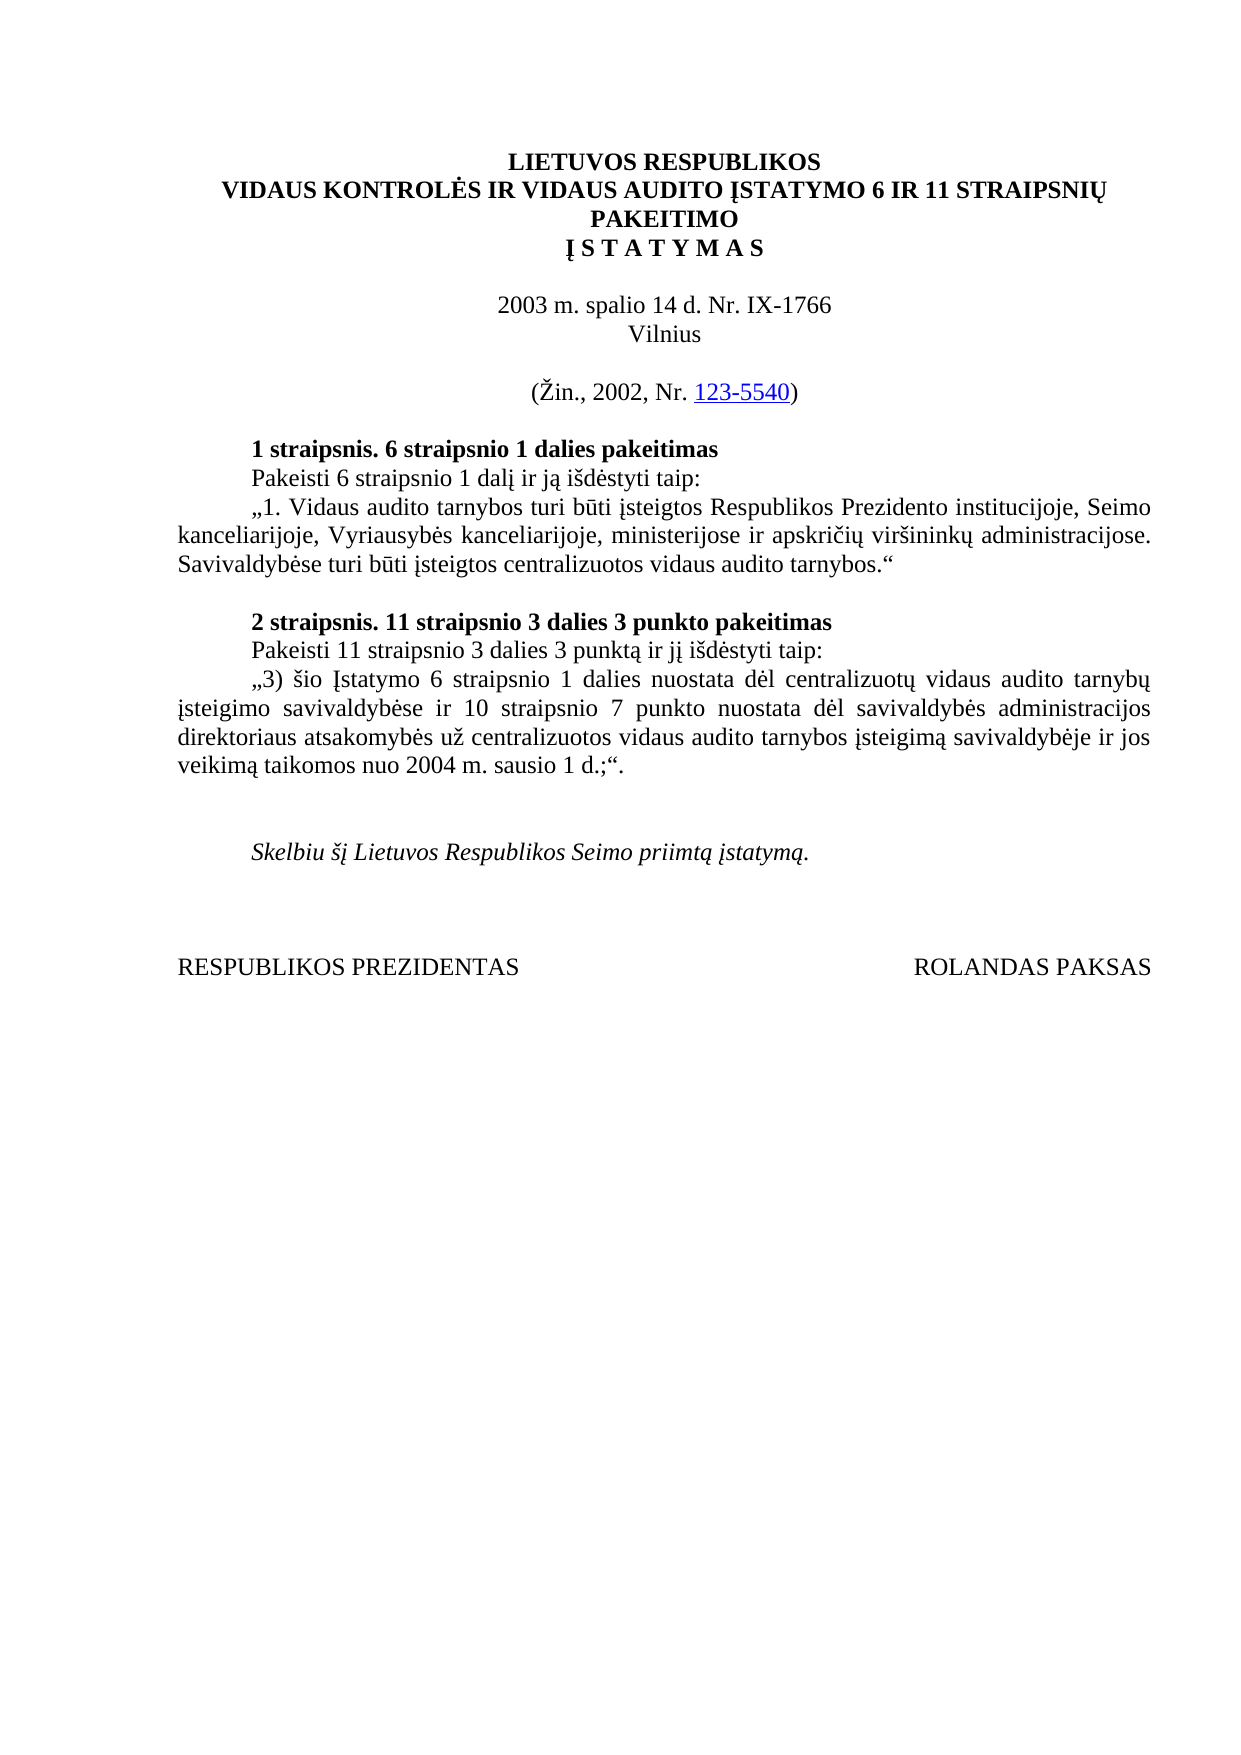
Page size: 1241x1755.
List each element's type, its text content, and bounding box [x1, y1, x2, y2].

text RESPUBLIKOS PREZIDENTAS ROLANDAS PAKSAS [177, 952, 1152, 981]
text Į S T A T Y M A S [177, 233, 1152, 262]
text 1 straipsnis. 6 straipsnio 1 dalies pakeitimas [177, 434, 1152, 463]
text Skelbiu šį Lietuvos Respublikos Seimo priimtą įstatymą. [177, 837, 1152, 866]
text 2003 m. spalio 14 d. Nr. IX-1766 [177, 291, 1152, 319]
text LIETUVOS RESPUBLIKOS [177, 147, 1152, 176]
text VIDAUS KONTROLĖS IR VIDAUS AUDITO ĮSTATYMO 6 IR 11 STRAIPSNIŲ PAKEITIMO [177, 176, 1152, 233]
text Vilnius [177, 319, 1152, 348]
text Pakeisti 11 straipsnio 3 dalies 3 punktą ir jį išdėstyti taip: [177, 636, 1152, 664]
text 2 straipsnis. 11 straipsnio 3 dalies 3 punkto pakeitimas [177, 607, 1152, 636]
text „1. Vidaus audito tarnybos turi būti įsteigtos Respublikos Prezidento institucijoje, Seimo kanceliarijoje, Vyriausybės kanceliarijoje, ministerijose ir apskričių viršininkų administracijose. Savivaldybėse turi būti įsteigtos centralizuotos vidaus audito tarnybos.“ [177, 492, 1152, 578]
text Pakeisti 6 straipsnio 1 dalį ir ją išdėstyti taip: [177, 463, 1152, 492]
text (Žin., 2002, Nr. 123-5540) [177, 377, 1152, 406]
text „3) šio Įstatymo 6 straipsnio 1 dalies nuostata dėl centralizuotų vidaus audito tarnybų įsteigimo savivaldybėse ir 10 straipsnio 7 punkto nuostata dėl savivaldybės administracijos direktoriaus atsakomybės už centralizuotos vidaus audito tarnybos įsteigimą savivaldybėje ir jos veikimą taikomos nuo 2004 m. sausio 1 d.;“. [177, 664, 1152, 779]
